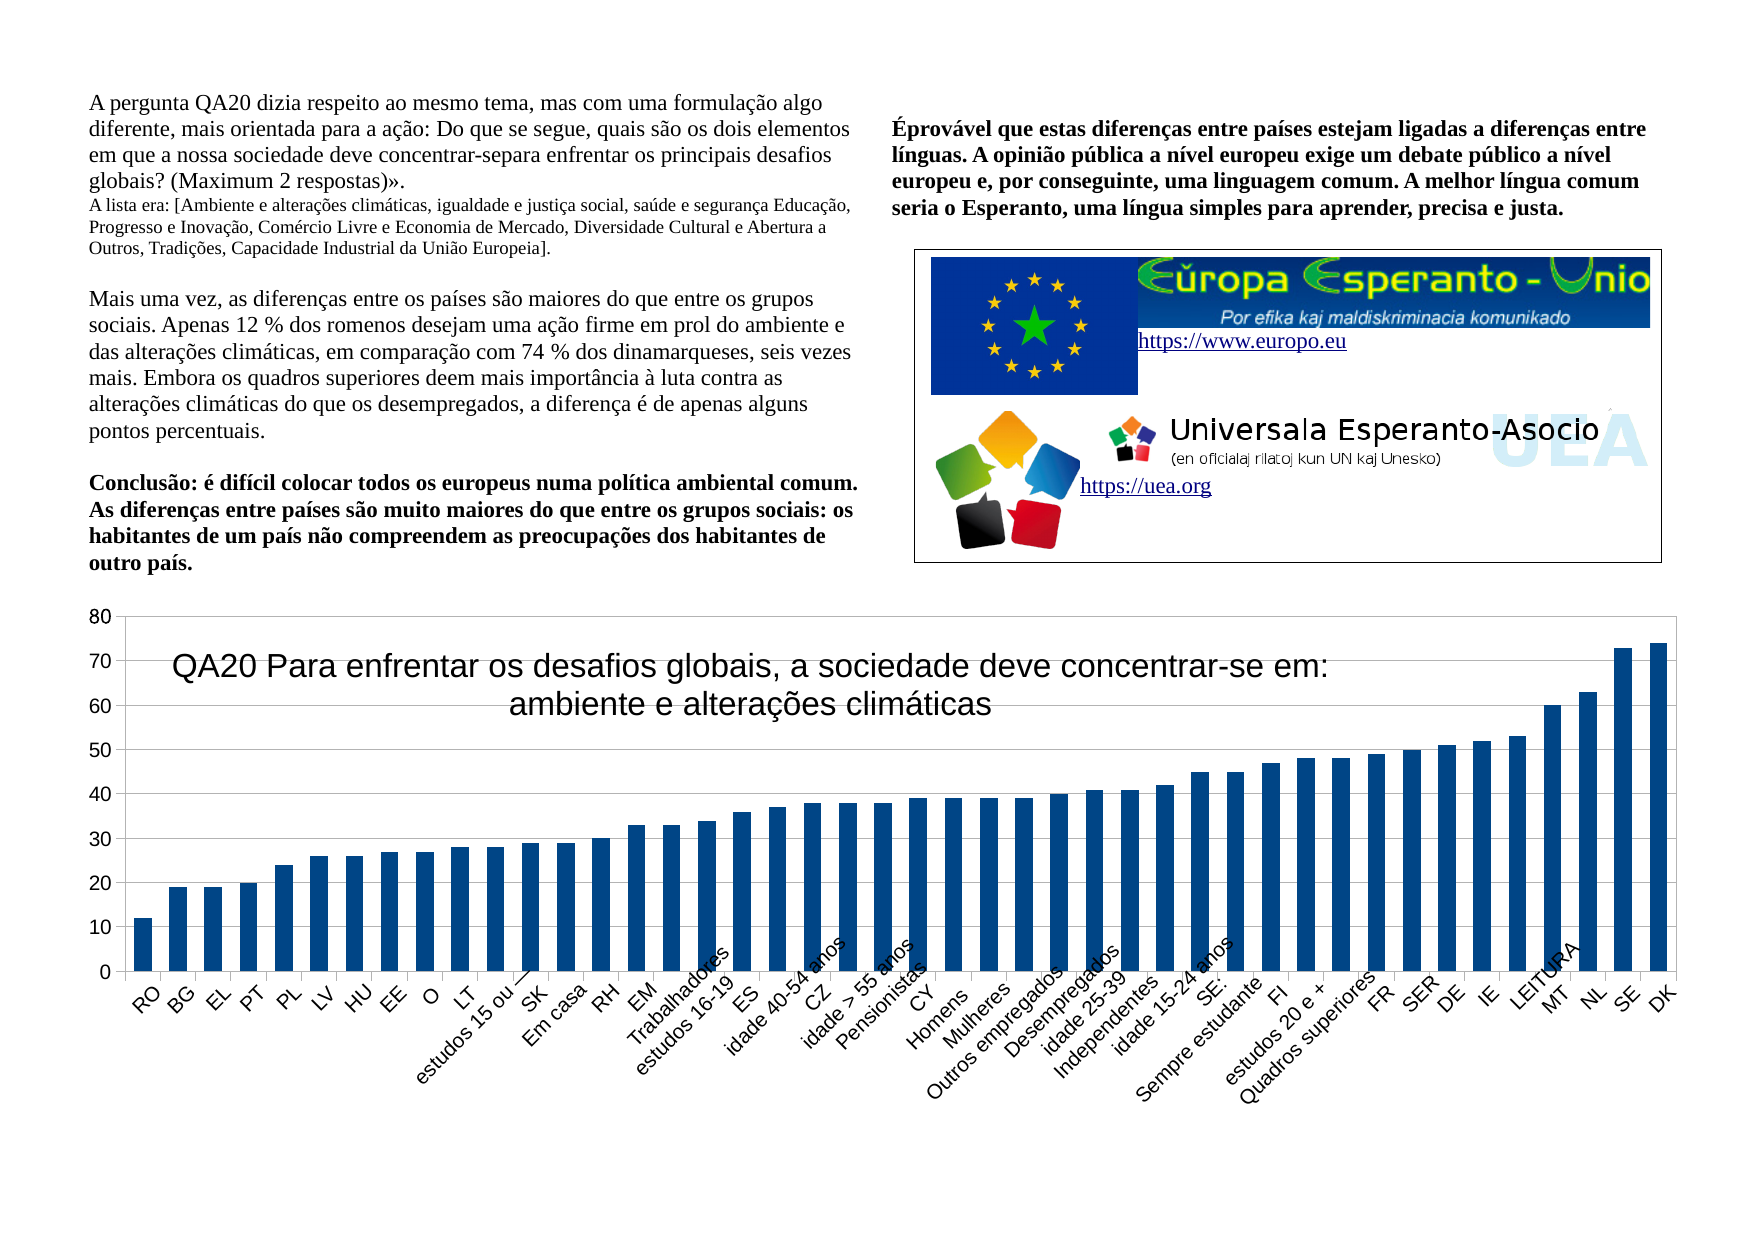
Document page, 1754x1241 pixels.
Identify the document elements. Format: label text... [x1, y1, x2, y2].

text Conclusão: é difícil colocar todos os europeus numa política ambiental comum. As diferenças entre países são muito maiores do que entre os grupos sociais: os habitantes de um país não compreendem as preocupações dos habitantes de outro país. [88, 469, 862, 575]
text https://uea.org [923, 406, 1652, 498]
text Mais uma vez, as diferenças entre os países são maiores do que entre os grupos sociais. Apenas 12 % dos romenos desejam uma ação firme em prol do ambiente e das alterações climáticas, em comparação com 74 % dos dinamarqueses, seis vezes mais. Embora os quadros superiores deem mais importância à luta contra as alterações climáticas do que os desempregados, a diferença é de apenas alguns pontos percentuais. [88, 285, 862, 443]
text A pergunta QA20 dizia respeito ao mesmo tema, mas com uma formulação algo diferente, mais orientada para a ação: Do que se segue, quais são os dois elementos em que a nossa sociedade deve concentrar-separa enfrentar os principais desafios globais? (Maximum 2 respostas)». [88, 88, 862, 194]
picture [1090, 406, 1651, 472]
text https://www.europo.eu [1138, 257, 1652, 353]
picture [931, 257, 1651, 395]
text Éprovável que estas diferenças entre países estejam ligadas a diferenças entre línguas. A opinião pública a nível europeu exige um debate público a nível europeu e, por conseguinte, uma linguagem comum. A melhor língua comum seria o Esperanto, uma língua simples para aprender, precisa e justa. [892, 115, 1665, 220]
picture [935, 411, 1080, 549]
text A lista era: [Ambiente e alterações climáticas, igualdade e justiça social, saúde e segurança Educação, Progresso e Inovação, Comércio Livre e Economia de Mercado, Diversidade Cultural e Abertura a Outros, Tradições, Capacidade Industrial da União Europeia]. [88, 194, 862, 259]
text [923, 257, 931, 353]
